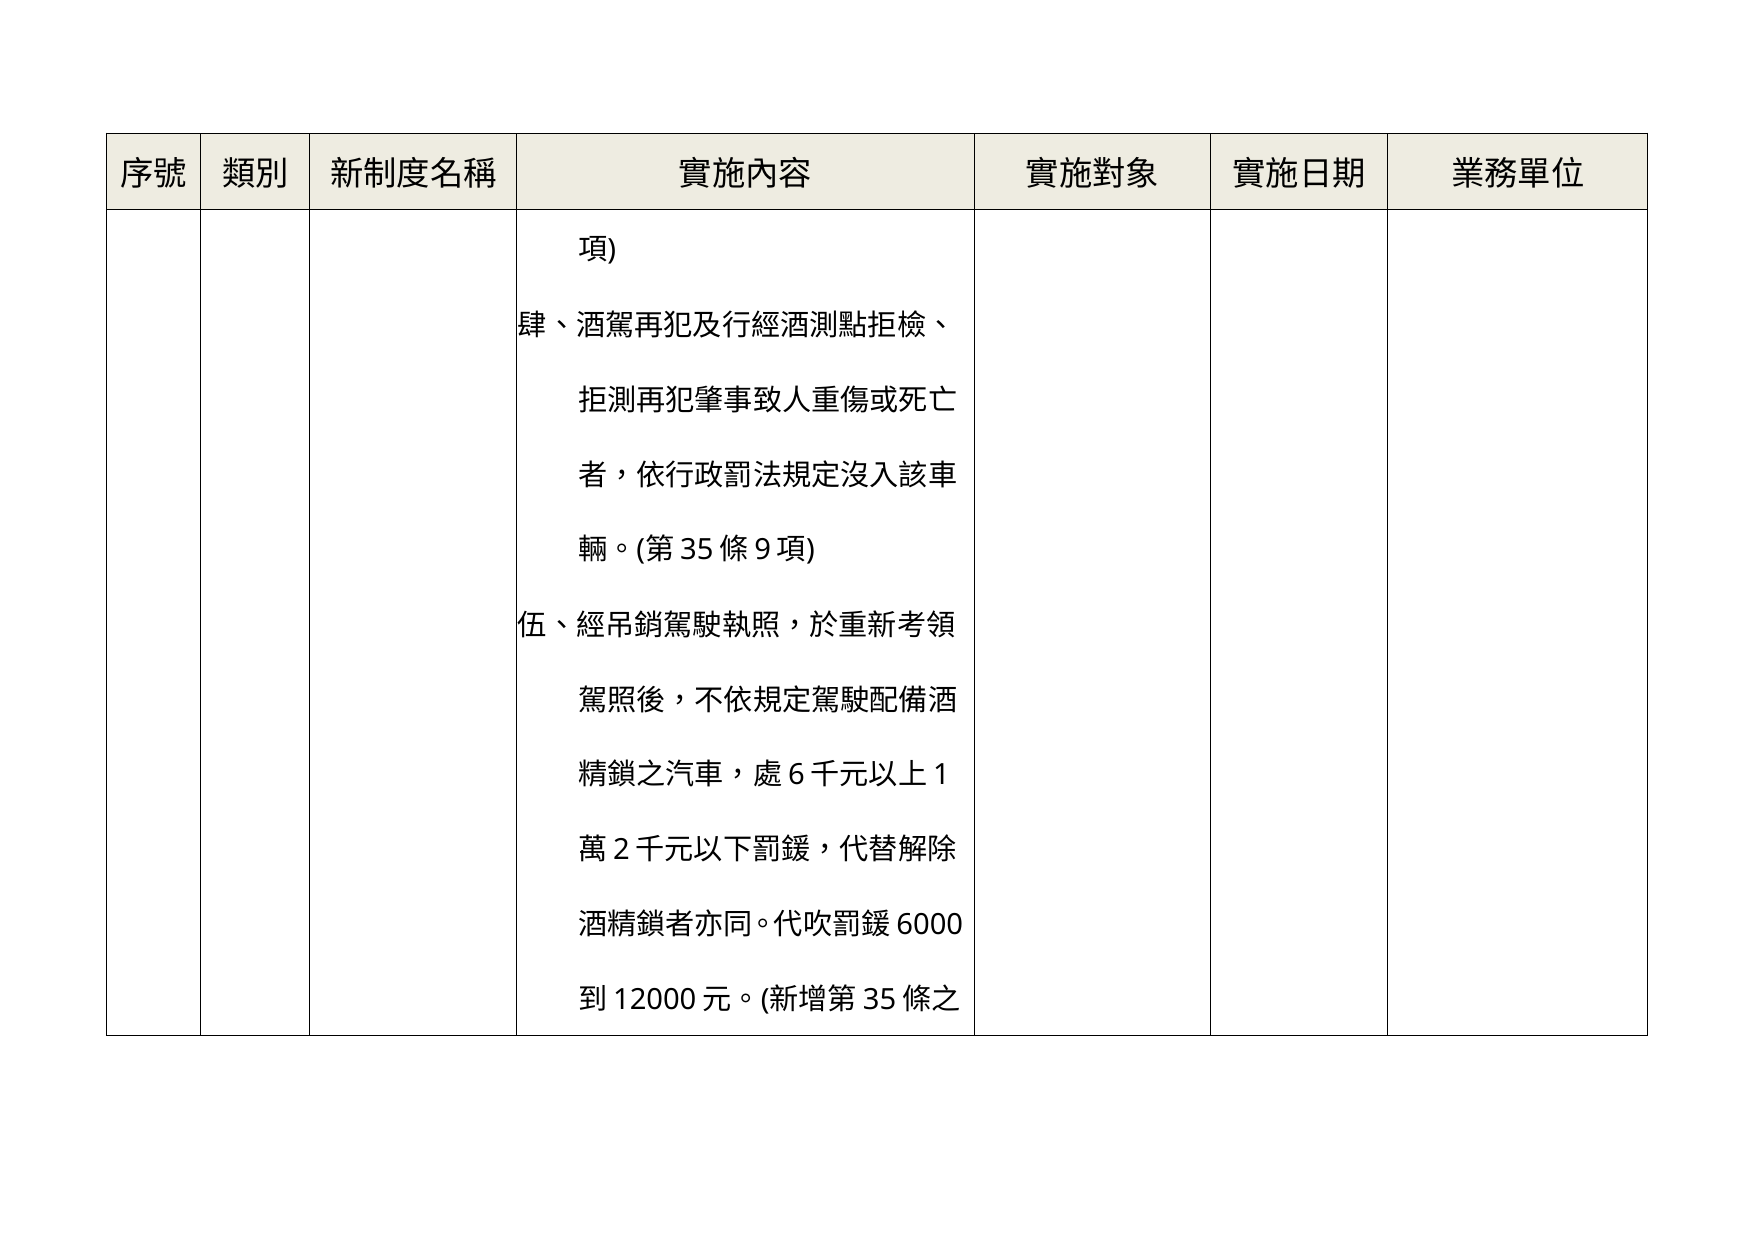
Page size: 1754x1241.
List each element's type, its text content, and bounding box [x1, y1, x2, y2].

table_cell [1211, 210, 1387, 1035]
table_header 實施對象 [975, 134, 1210, 209]
table_cell [107, 210, 200, 1035]
table_header 新制度名稱 [310, 134, 516, 209]
table_cell [1388, 210, 1647, 1035]
table_header 業務單位 [1388, 134, 1647, 209]
table_header 類別 [201, 134, 309, 209]
table_header 實施日期 [1211, 134, 1387, 209]
table_header 序號 [107, 134, 200, 209]
table_cell [310, 210, 516, 1035]
table_cell 防制汽(機)與慢車酒後駕車 汽、機車處罰分流，提高酒駕違規罰鍰，再犯罰鍰採累進處罰。 酒後駕車初犯汽機車分流: 初犯：機車1.5萬至9萬、汽車3萬至12萬，均吊扣駕照1至2年。附載未滿12歲兒童或因而肇事致人受傷者，並吊扣駕照2至4年，致人重傷或死亡者，吊銷駕照，並不得再考領。 再犯未肇事：第2次：機車9萬，汽車：12萬，第3次以上：按次加罰9萬，均吊銷駕照，3年內不得考領 再犯肇事:吊銷駕照，並不得再考領，依行政罰法沒入車輛。 提高酒駕拒測(檢)罰鍰，再犯採累進處罰， 初犯：18萬吊銷駕照3年內不得考領。 再犯：第2次36萬。第3次以上：按次加罰18萬。均吊銷駕照5年內不能考領。 肇事致人重傷或死亡：吊銷駕照，並不得再考領。依行政罰法沒入車輛。 防制汽(機)與慢車酒後駕車 處罰年滿18歲同車乘客，罰鍰600到3000元。(第35條8項) 酒駕再犯及行經酒測點拒檢、拒測再犯肇事致人重傷或死亡者，依行政罰法規定沒入該車輛。(第35條9項) 經吊銷駕駛執照，於重新考領駕照後，不依規定駕駛配備酒精鎖之汽車，處6千元以上1萬2千元以下罰鍰，代替解除酒精鎖者亦同。代吹罰鍰6000到12000元。(新增第35條之1) 汽車運輸業所屬駕駛人酒駕，被害人得向業者請求懲罰性賠償。(新增第35條之2) 汽車駕駛人，曾依第35條規定吊銷駕駛執照，未依規定完成酒駕防制教育或酒癮治療，不得申請考領駕駛執照。(第67條第5項) 提高慢車(自行車)駕駛人酒後駕車之罰鍰，加重處600到1200元罰鍰，慢車駕駛拒測加重處2400元罰鍰。(第73條第2項及第3項) 加重聞消防車、等執行緊急任務車輛警號不避讓而致人死傷罰則，處駕駛人新臺幣6千至9萬元罰鍰，並吊銷駕駛執照。(第45條第3項) [517, 210, 974, 1035]
table_header 實施內容 [517, 134, 974, 209]
table_cell [201, 210, 309, 1035]
table_cell [975, 210, 1210, 1035]
